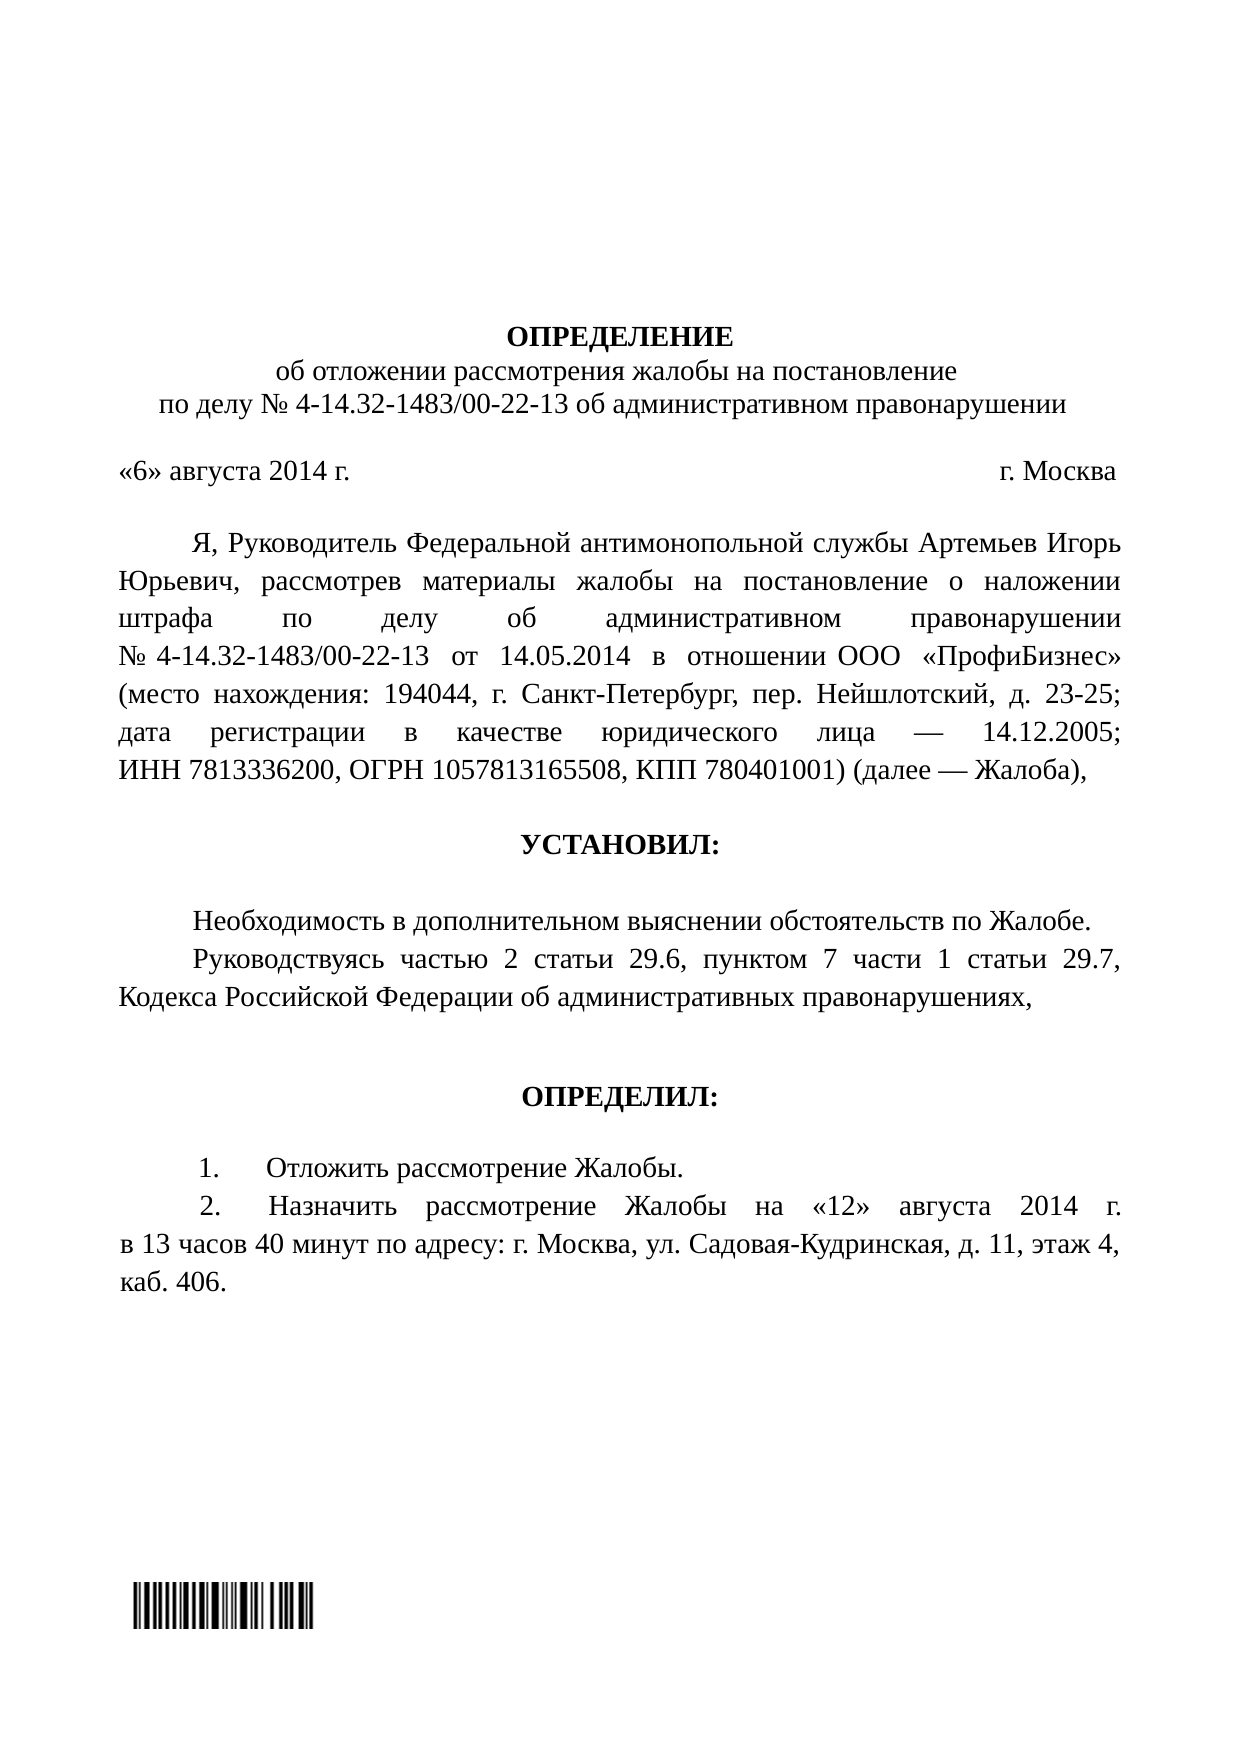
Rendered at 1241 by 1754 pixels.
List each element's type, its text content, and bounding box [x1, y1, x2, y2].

text УСТАНОВИЛ: [118, 823, 1122, 861]
text об отложении рассмотрения жалобы на постановление [118, 353, 1122, 386]
list Назначить рассмотрение Жалобы на «12» августа 2014 г. в 13 часов 40 минут по адресу: г. Москва, ул. Садовая-Кудринская, д. 11, этаж 4, каб. 406. [120, 1184, 1122, 1298]
text 1. Отложить рассмотрение Жалобы. [118, 1146, 1122, 1184]
text Необходимость в дополнительном выяснении обстоятельств по Жалобе. [118, 899, 1122, 937]
text Руководствуясь частью 2 статьи 29.6, пунктом 7 части 1 статьи 29.7, Кодекса Российской Федерации об административных правонарушениях, [118, 937, 1122, 1012]
text по делу № 4-14.32-1483/00-22-13 об административном правонарушении [118, 386, 1122, 420]
text ОПРЕДЕЛИЛ: [118, 1079, 1122, 1113]
text ОПРЕДЕЛЕНИЕ [118, 319, 1122, 353]
text «6» августа 2014 г. г. Москва [118, 453, 1122, 487]
text Я, Руководитель Федеральной антимонопольной службы Артемьев Игорь Юрьевич, рассмотрев материалы жалобы на постановление о наложении штрафа по делу об административном правонарушении № 4-14.32-1483/00-22-13 от 14.05.2014 в отношении ООО «ПрофиБизнес» (место нахождения: 194044, г. Санкт-Петербург, пер. Нейшлотский, д. 23-25; дата регистрации в качестве юридического лица — 14.12.2005; ИНН 7813336200, ОГРН 1057813165508, КПП 780401001) (далее — Жалоба), [118, 521, 1122, 785]
picture [118, 1582, 331, 1629]
